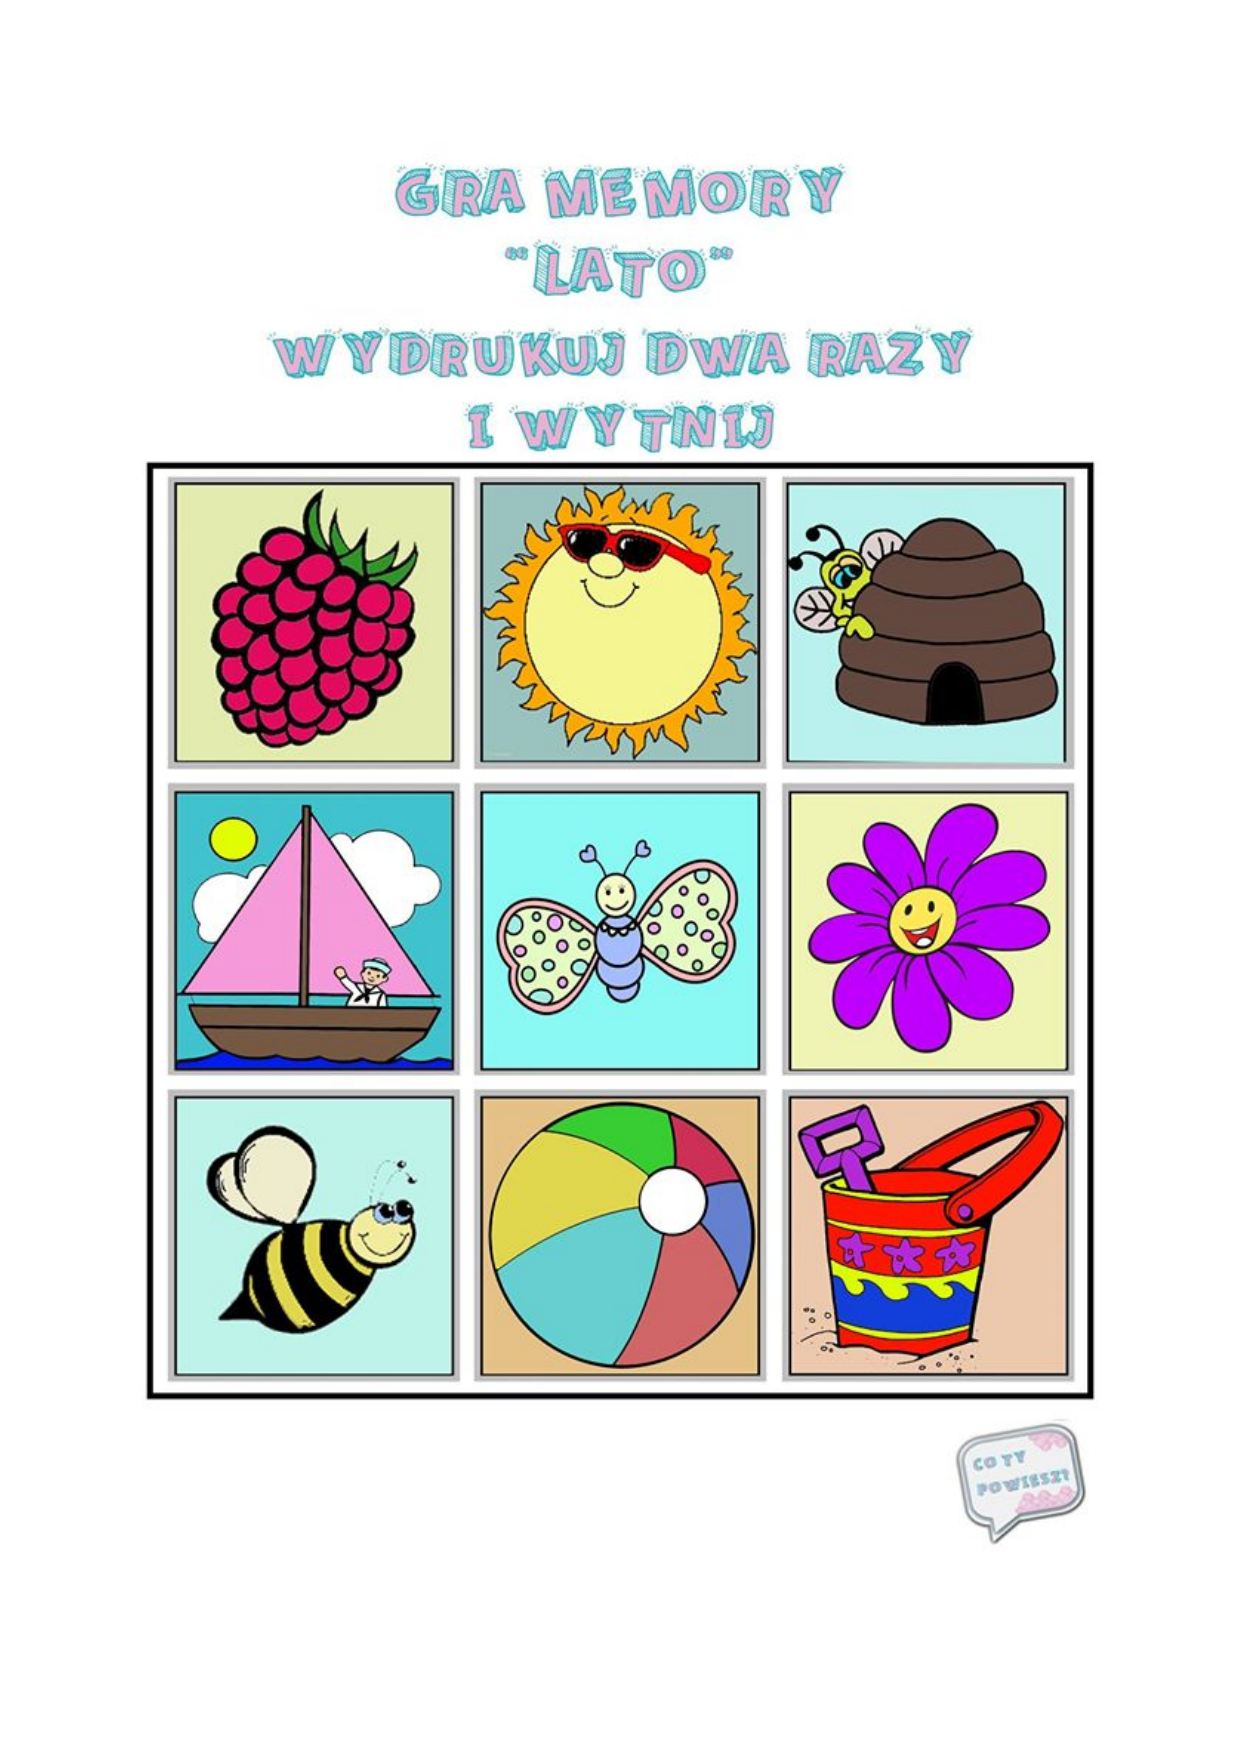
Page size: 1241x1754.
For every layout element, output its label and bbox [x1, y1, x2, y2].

picture [118, 142, 1123, 1563]
